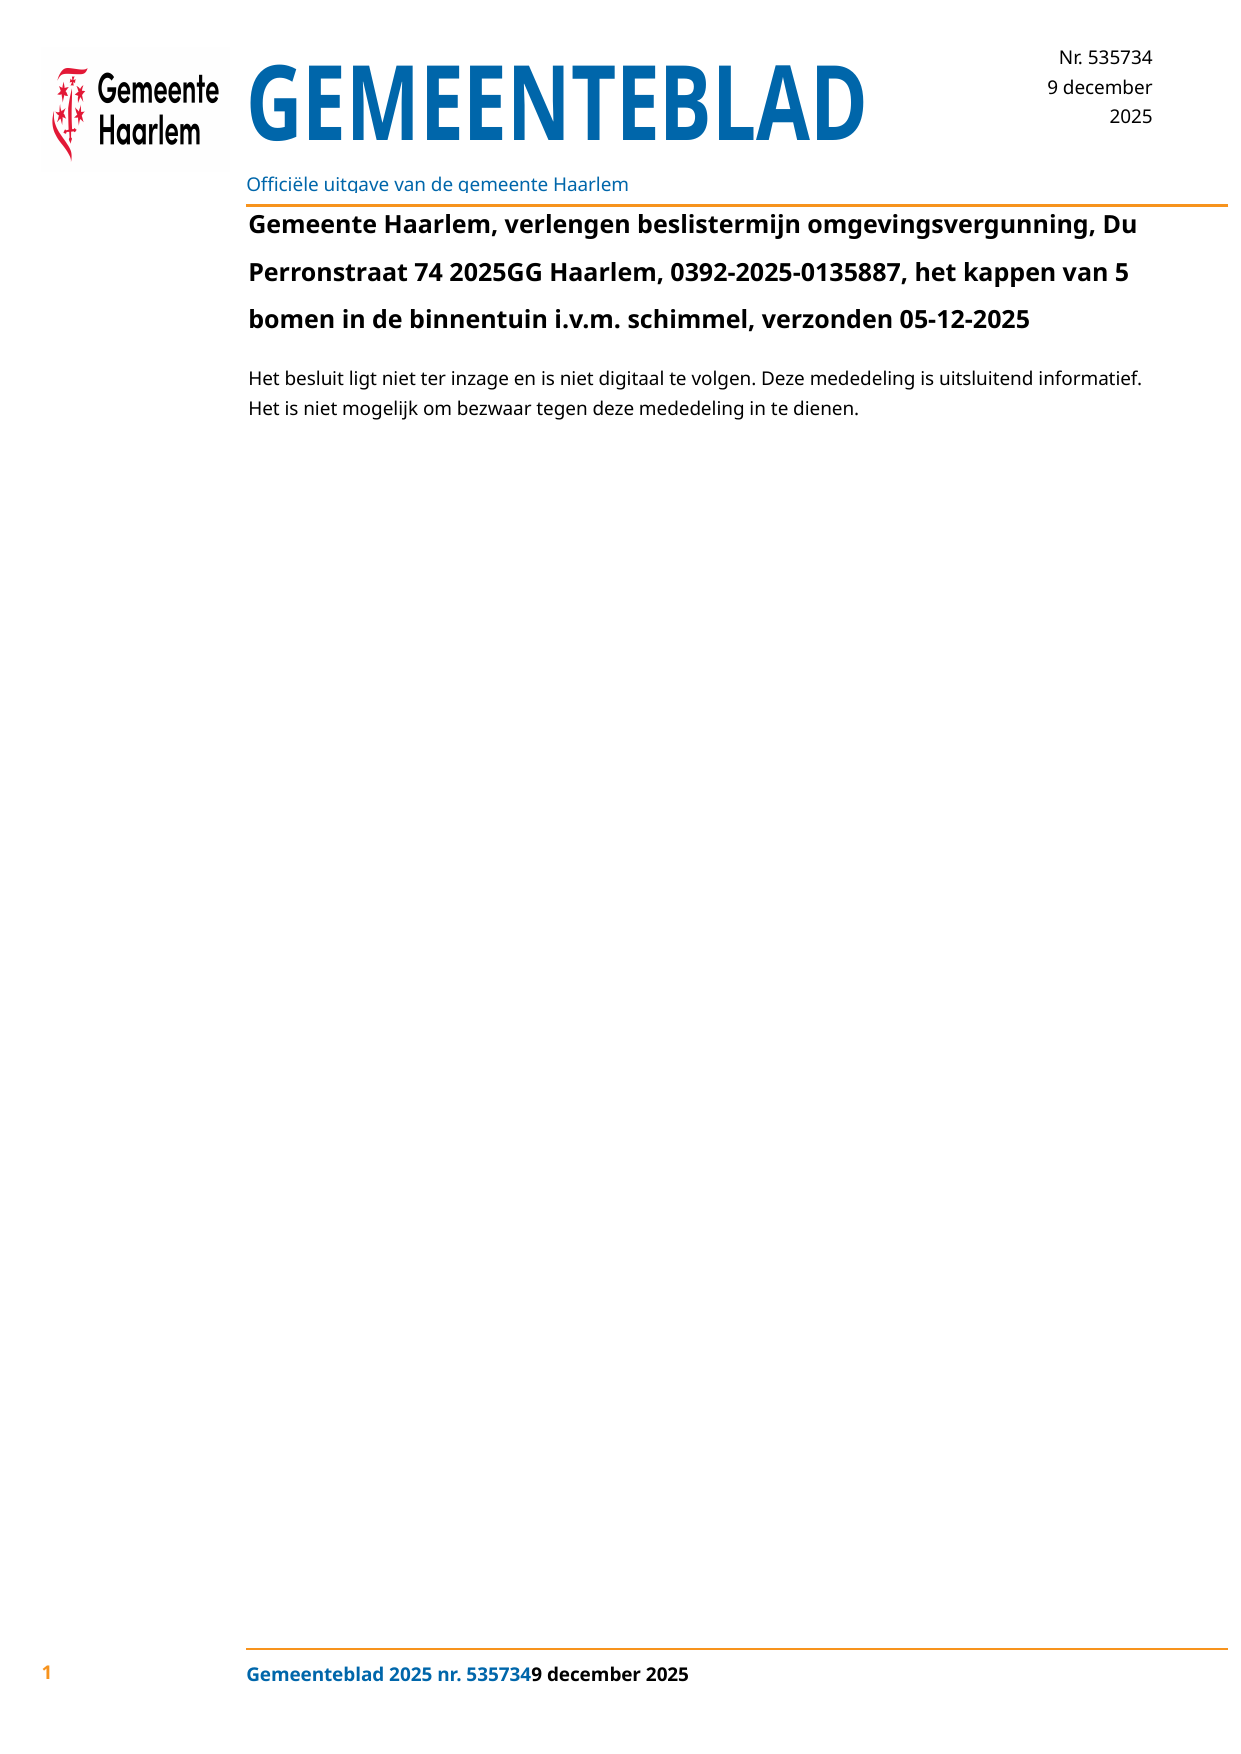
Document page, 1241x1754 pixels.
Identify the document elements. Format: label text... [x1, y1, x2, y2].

text Gemeente Haarlem, verlengen beslistermijn omgevingsvergunning, Du Perronstraat 74 2025GG Haarlem, 0392-2025-0135887, het kappen van 5 bomen in de binnentuin i.v.m. schimmel, verzonden 05-12-2025 [248, 207, 1152, 336]
picture [41, 47, 231, 172]
text Het besluit ligt niet ter inzage en is niet digitaal te volgen. Deze mededeling is uitsluitend informatief. Het is niet mogelijk om bezwaar tegen deze mededeling in te dienen. [248, 366, 1152, 421]
